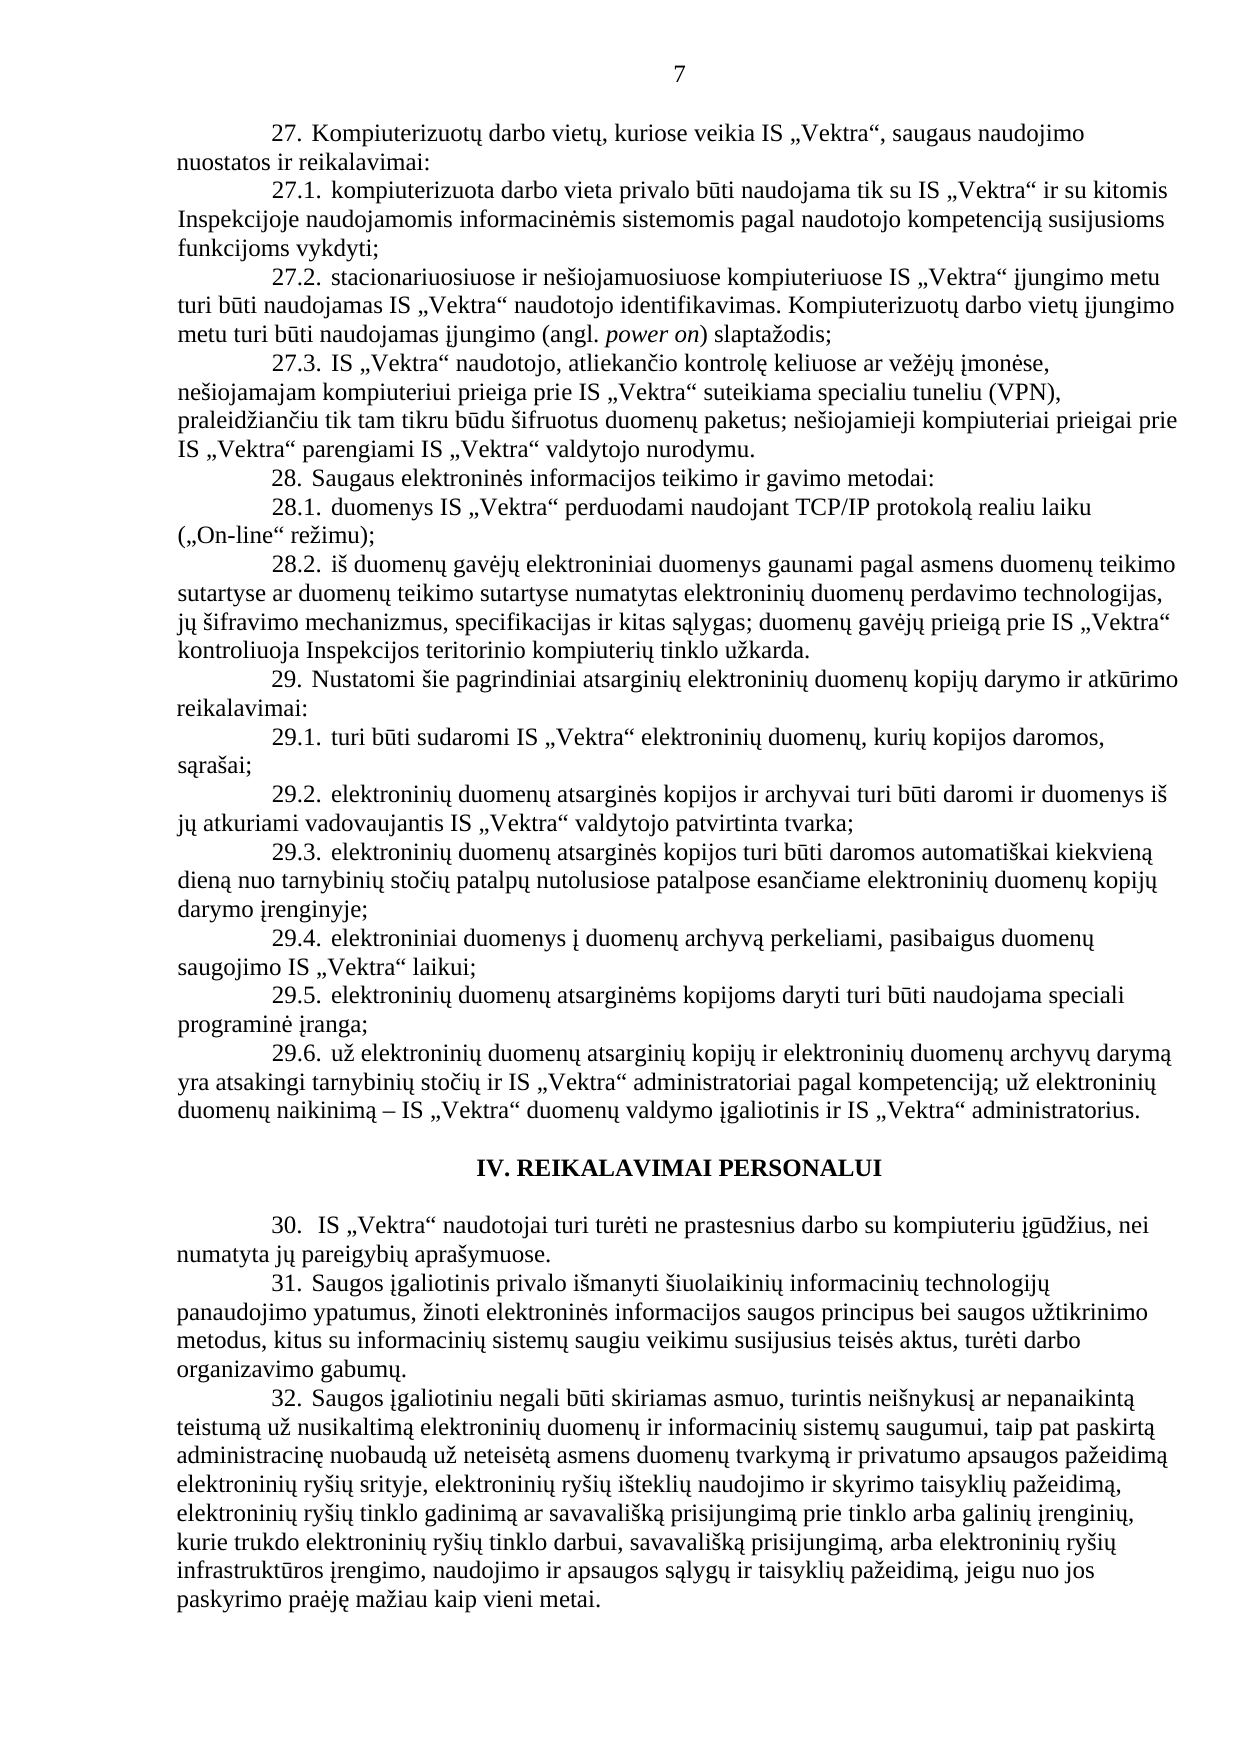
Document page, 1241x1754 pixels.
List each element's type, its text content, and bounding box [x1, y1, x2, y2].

text 29. Nustatomi šie pagrindiniai atsarginių elektroninių duomenų kopijų darymo ir atkūrimo reikalavimai: [176, 664, 1181, 722]
text 27. Kompiuterizuotų darbo vietų, kuriose veikia IS „Vektra“, saugaus naudojimo nuostatos ir reikalavimai: [176, 118, 1181, 176]
text 28.1. duomenys IS „Vektra“ perduodami naudojant TCP/IP protokolą realiu laiku („On-line“ režimu); [177, 492, 1181, 549]
text 29.5. elektroninių duomenų atsarginėms kopijoms daryti turi būti naudojama speciali programinė įranga; [177, 981, 1181, 1038]
text IV. REIKALAVIMAI PERSONALUI [177, 1153, 1181, 1182]
text 27.2. stacionariuosiuose ir nešiojamuosiuose kompiuteriuose IS „Vektra“ įjungimo metu turi būti naudojamas IS „Vektra“ naudotojo identifikavimas. Kompiuterizuotų darbo vietų įjungimo metu turi būti naudojamas įjungimo (angl. power on) slaptažodis; [177, 262, 1181, 348]
text 29.4. elektroniniai duomenys į duomenų archyvą perkeliami, pasibaigus duomenų saugojimo IS „Vektra“ laikui; [177, 923, 1181, 981]
text 32. Saugos įgaliotiniu negali būti skiriamas asmuo, turintis neišnykusį ar nepanaikintą teistumą už nusikaltimą elektroninių duomenų ir informacinių sistemų saugumui, taip pat paskirtą administracinę nuobaudą už neteisėtą asmens duomenų tvarkymą ir privatumo apsaugos pažeidimą elektroninių ryšių srityje, elektroninių ryšių išteklių naudojimo ir skyrimo taisyklių pažeidimą, elektroninių ryšių tinklo gadinimą ar savavališką prisijungimą prie tinklo arba galinių įrenginių, kurie trukdo elektroninių ryšių tinklo darbui, savavališką prisijungimą, arba elektroninių ryšių infrastruktūros įrengimo, naudojimo ir apsaugos sąlygų ir taisyklių pažeidimą, jeigu nuo jos paskyrimo praėję mažiau kaip vieni metai. [176, 1383, 1181, 1613]
text 27.3. IS „Vektra“ naudotojo, atliekančio kontrolę keliuose ar vežėjų įmonėse, nešiojamajam kompiuteriui prieiga prie IS „Vektra“ suteikiama specialiu tuneliu (VPN), praleidžiančiu tik tam tikru būdu šifruotus duomenų paketus; nešiojamieji kompiuteriai prieigai prie IS „Vektra“ parengiami IS „Vektra“ valdytojo nurodymu. [177, 348, 1181, 463]
text 31. Saugos įgaliotinis privalo išmanyti šiuolaikinių informacinių technologijų panaudojimo ypatumus, žinoti elektroninės informacijos saugos principus bei saugos užtikrinimo metodus, kitus su informacinių sistemų saugiu veikimu susijusius teisės aktus, turėti darbo organizavimo gabumų. [176, 1268, 1181, 1383]
text 27.1. kompiuterizuota darbo vieta privalo būti naudojama tik su IS „Vektra“ ir su kitomis Inspekcijoje naudojamomis informacinėmis sistemomis pagal naudotojo kompetenciją susijusioms funkcijoms vykdyti; [177, 176, 1181, 262]
text 28. Saugaus elektroninės informacijos teikimo ir gavimo metodai: [176, 463, 1181, 492]
text 30. IS „Vektra“ naudotojai turi turėti ne prastesnius darbo su kompiuteriu įgūdžius, nei numatyta jų pareigybių aprašymuose. [176, 1211, 1181, 1268]
text 29.6. už elektroninių duomenų atsarginių kopijų ir elektroninių duomenų archyvų darymą yra atsakingi tarnybinių stočių ir IS „Vektra“ administratoriai pagal kompetenciją; už elektroninių duomenų naikinimą – IS „Vektra“ duomenų valdymo įgaliotinis ir IS „Vektra“ administratorius. [177, 1038, 1181, 1124]
text 29.2. elektroninių duomenų atsarginės kopijos ir archyvai turi būti daromi ir duomenys iš jų atkuriami vadovaujantis IS „Vektra“ valdytojo patvirtinta tvarka; [177, 779, 1181, 837]
text 29.3. elektroninių duomenų atsarginės kopijos turi būti daromos automatiškai kiekvieną dieną nuo tarnybinių stočių patalpų nutolusiose patalpose esančiame elektroninių duomenų kopijų darymo įrenginyje; [177, 837, 1181, 923]
text 28.2. iš duomenų gavėjų elektroniniai duomenys gaunami pagal asmens duomenų teikimo sutartyse ar duomenų teikimo sutartyse numatytas elektroninių duomenų perdavimo technologijas, jų šifravimo mechanizmus, specifikacijas ir kitas sąlygas; duomenų gavėjų prieigą prie IS „Vektra“ kontroliuoja Inspekcijos teritorinio kompiuterių tinklo užkarda. [177, 549, 1181, 664]
text 29.1. turi būti sudaromi IS „Vektra“ elektroninių duomenų, kurių kopijos daromos, sąrašai; [177, 722, 1181, 779]
